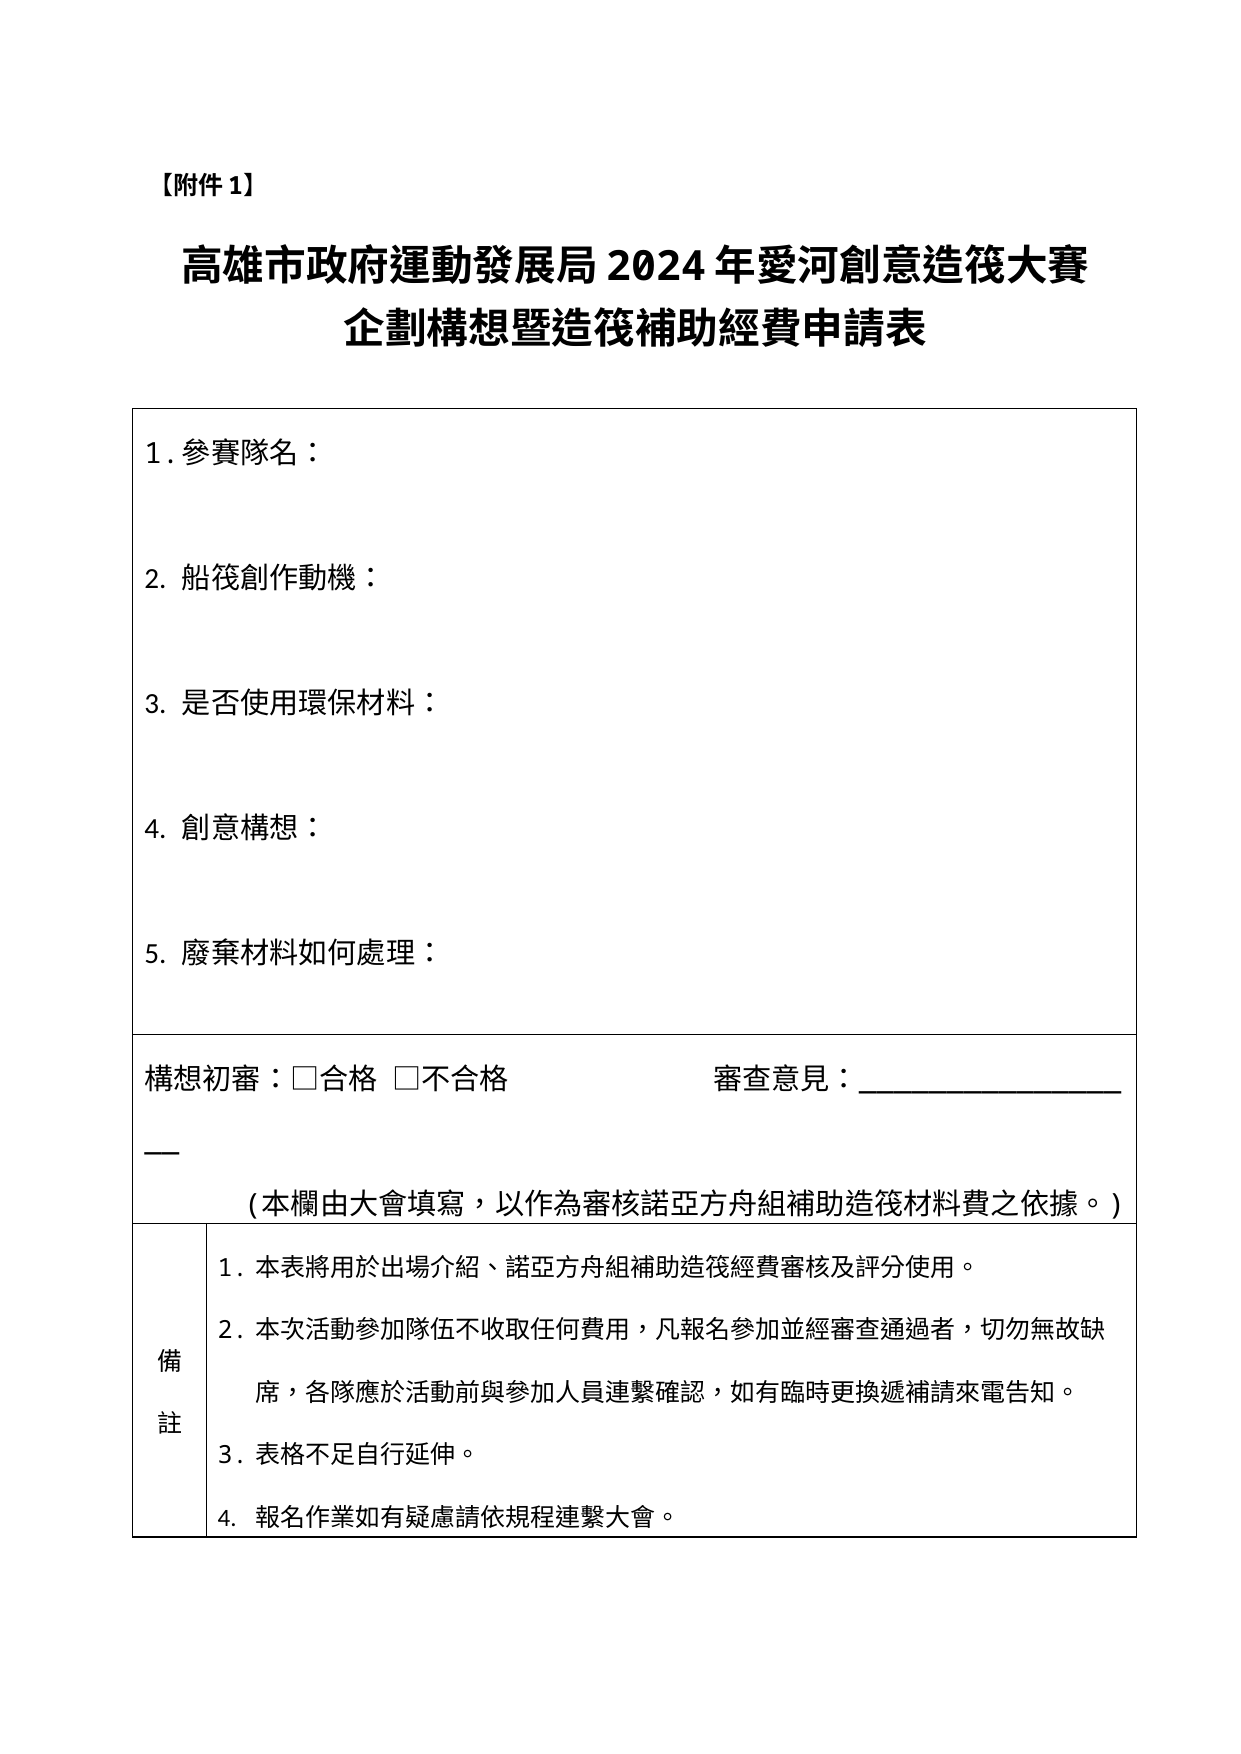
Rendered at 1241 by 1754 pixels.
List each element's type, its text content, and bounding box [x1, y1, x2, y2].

table_cell 本表將用於出場介紹、諾亞方舟組補助造筏經費審核及評分使用。 本次活動參加隊伍不收取任何費用，凡報名參加並經審查通過者，切勿無故缺席，各隊應於活動前與參加人員連繫確認，如有臨時更換遞補請來電告知。 表格不足自行延伸。 報名作業如有疑慮請依規程連繫大會。 [207, 1224, 1136, 1536]
table_header 參賽隊名： 船筏創作動機： 是否使用環保材料： 創意構想： 廢棄材料如何處理： [133, 409, 1136, 1034]
table_cell 備 註 [133, 1224, 206, 1536]
text 高雄市政府運動發展局2024年愛河創意造筏大賽 [133, 158, 1137, 283]
text 企劃構想暨造筏補助經費申請表 [133, 283, 1137, 346]
text 【附件1】 [148, 166, 282, 196]
table_cell 構想初審：□合格 □不合格 審查意見：_________________ (本欄由大會填寫，以作為審核諾亞方舟組補助造筏材料費之依據。) [133, 1035, 1136, 1223]
